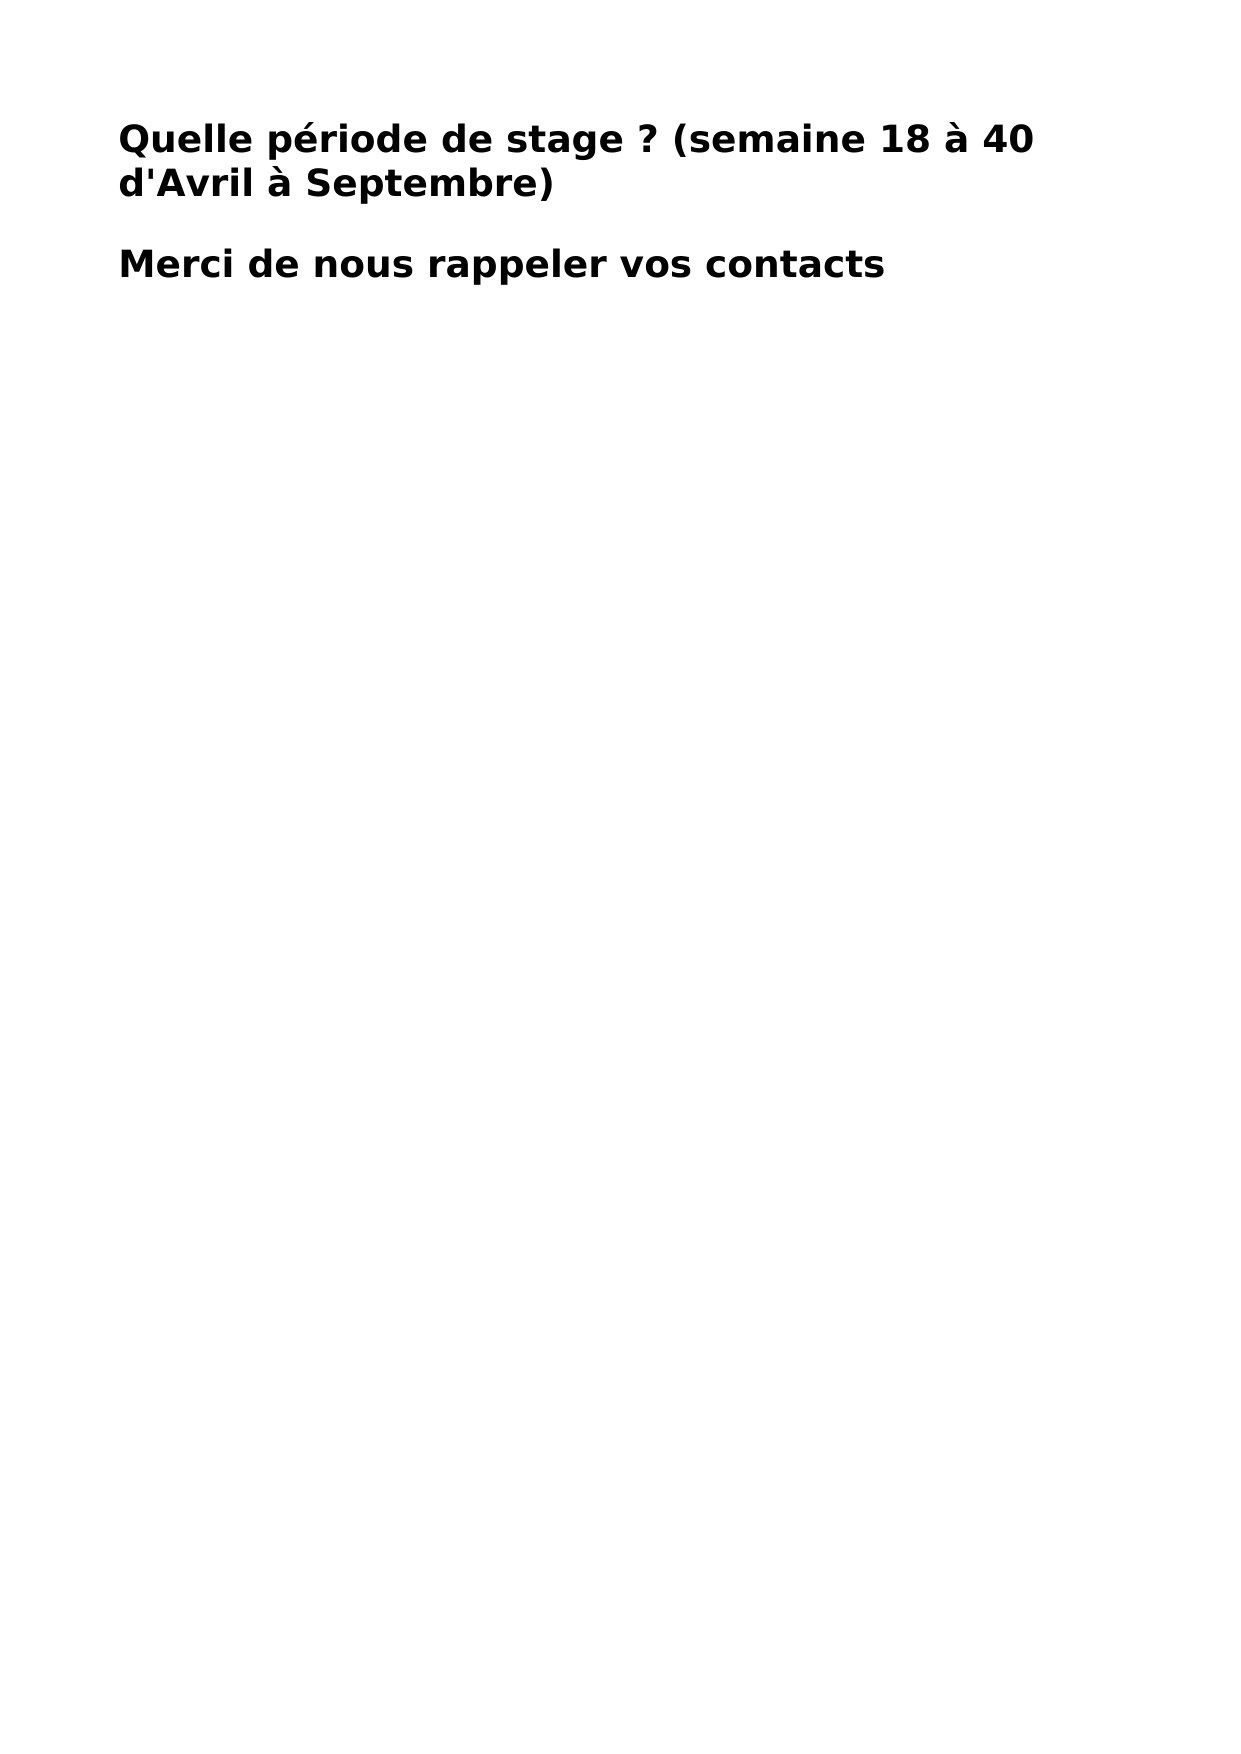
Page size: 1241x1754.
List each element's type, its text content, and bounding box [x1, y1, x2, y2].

subtitle Quelle période de stage ? (semaine 18 à 40 d'Avril à Septembre) [118, 118, 1122, 205]
subtitle Merci de nous rappeler vos contacts [118, 243, 1122, 287]
